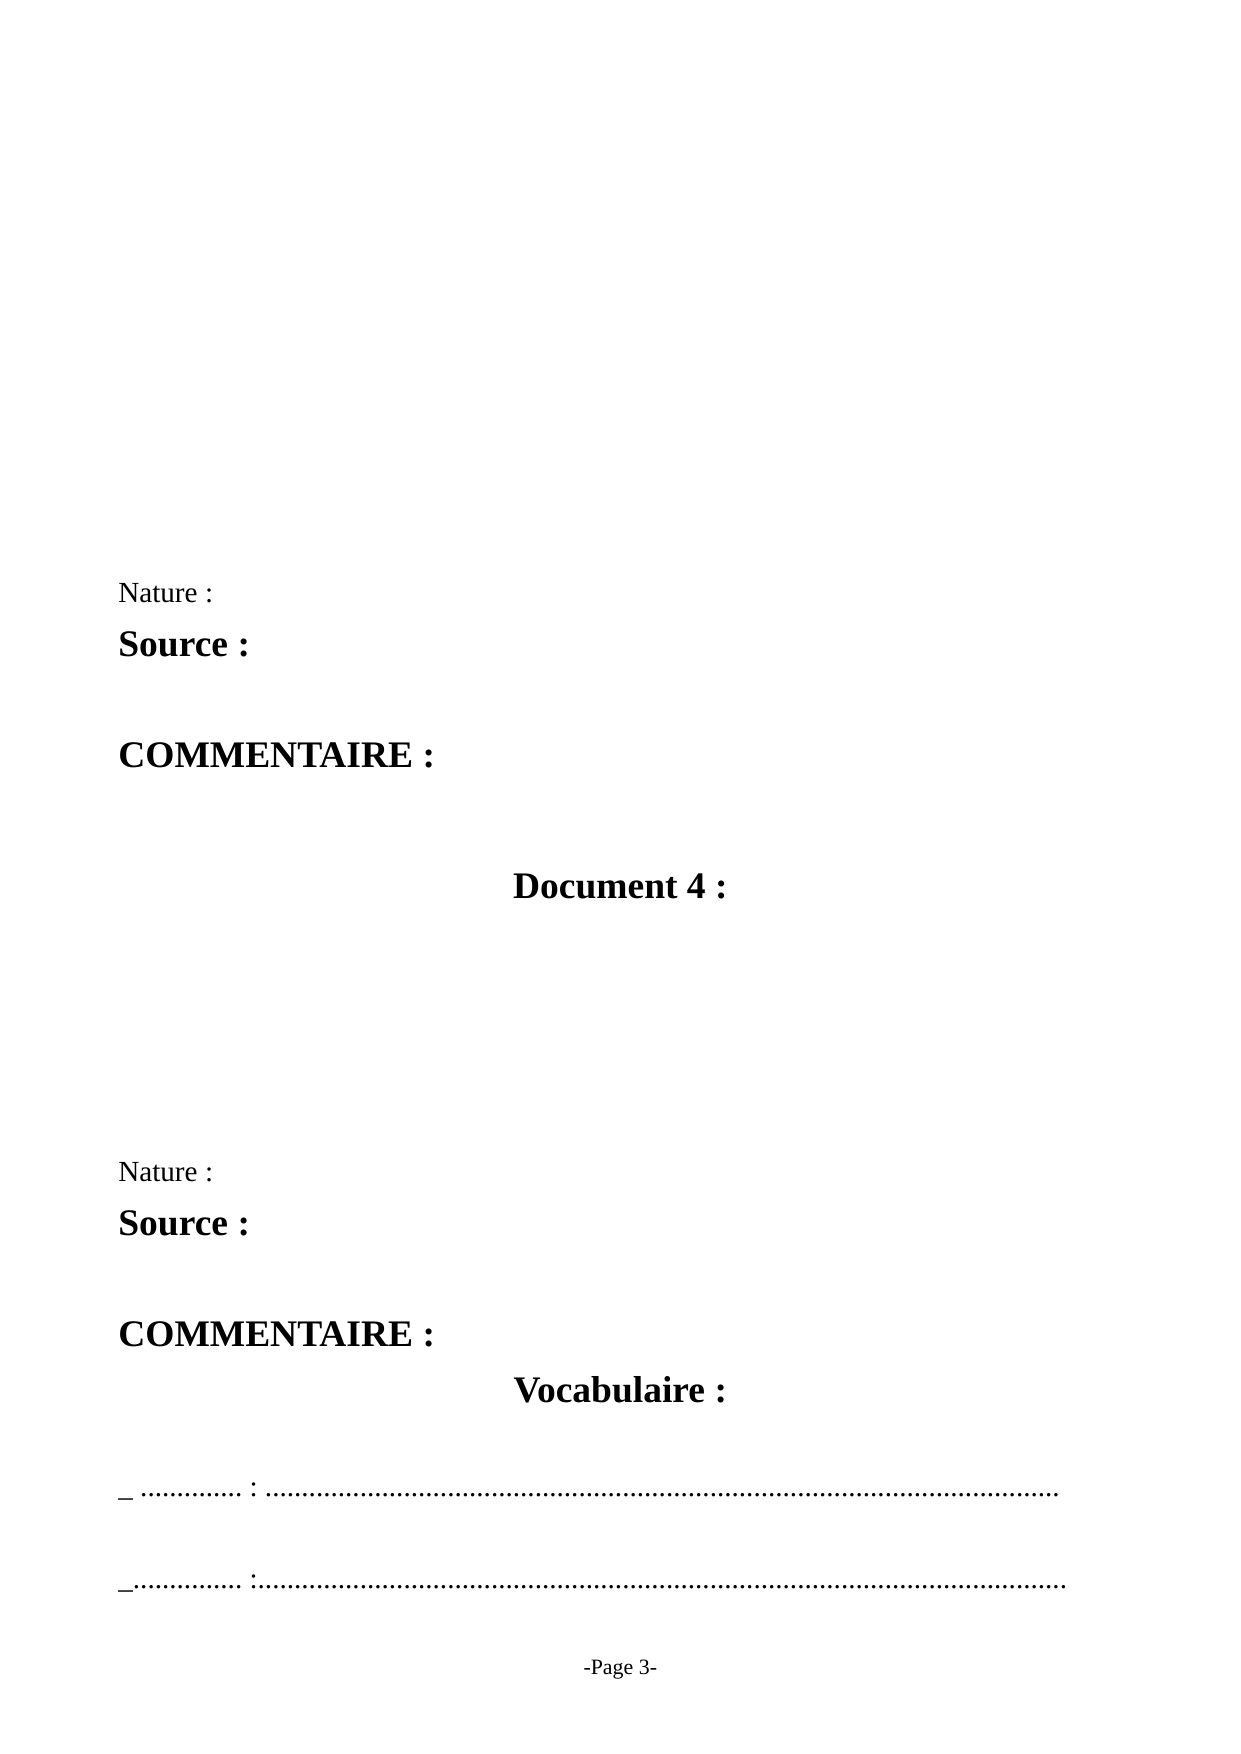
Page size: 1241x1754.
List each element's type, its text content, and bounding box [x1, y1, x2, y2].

text Nature : [118, 1154, 1122, 1188]
text Vocabulaire : [118, 1367, 1122, 1411]
text Nature : [118, 576, 1122, 609]
text Source : [118, 1201, 1122, 1244]
text _ .............. : ............................................................................................................. [118, 1469, 1122, 1503]
text COMMENTAIRE : [118, 1312, 1122, 1355]
text _............... :............................................................................................................... [118, 1561, 1122, 1595]
text Document 4 : [118, 864, 1122, 907]
text COMMENTAIRE : [118, 733, 1122, 776]
text Source : [118, 622, 1122, 665]
